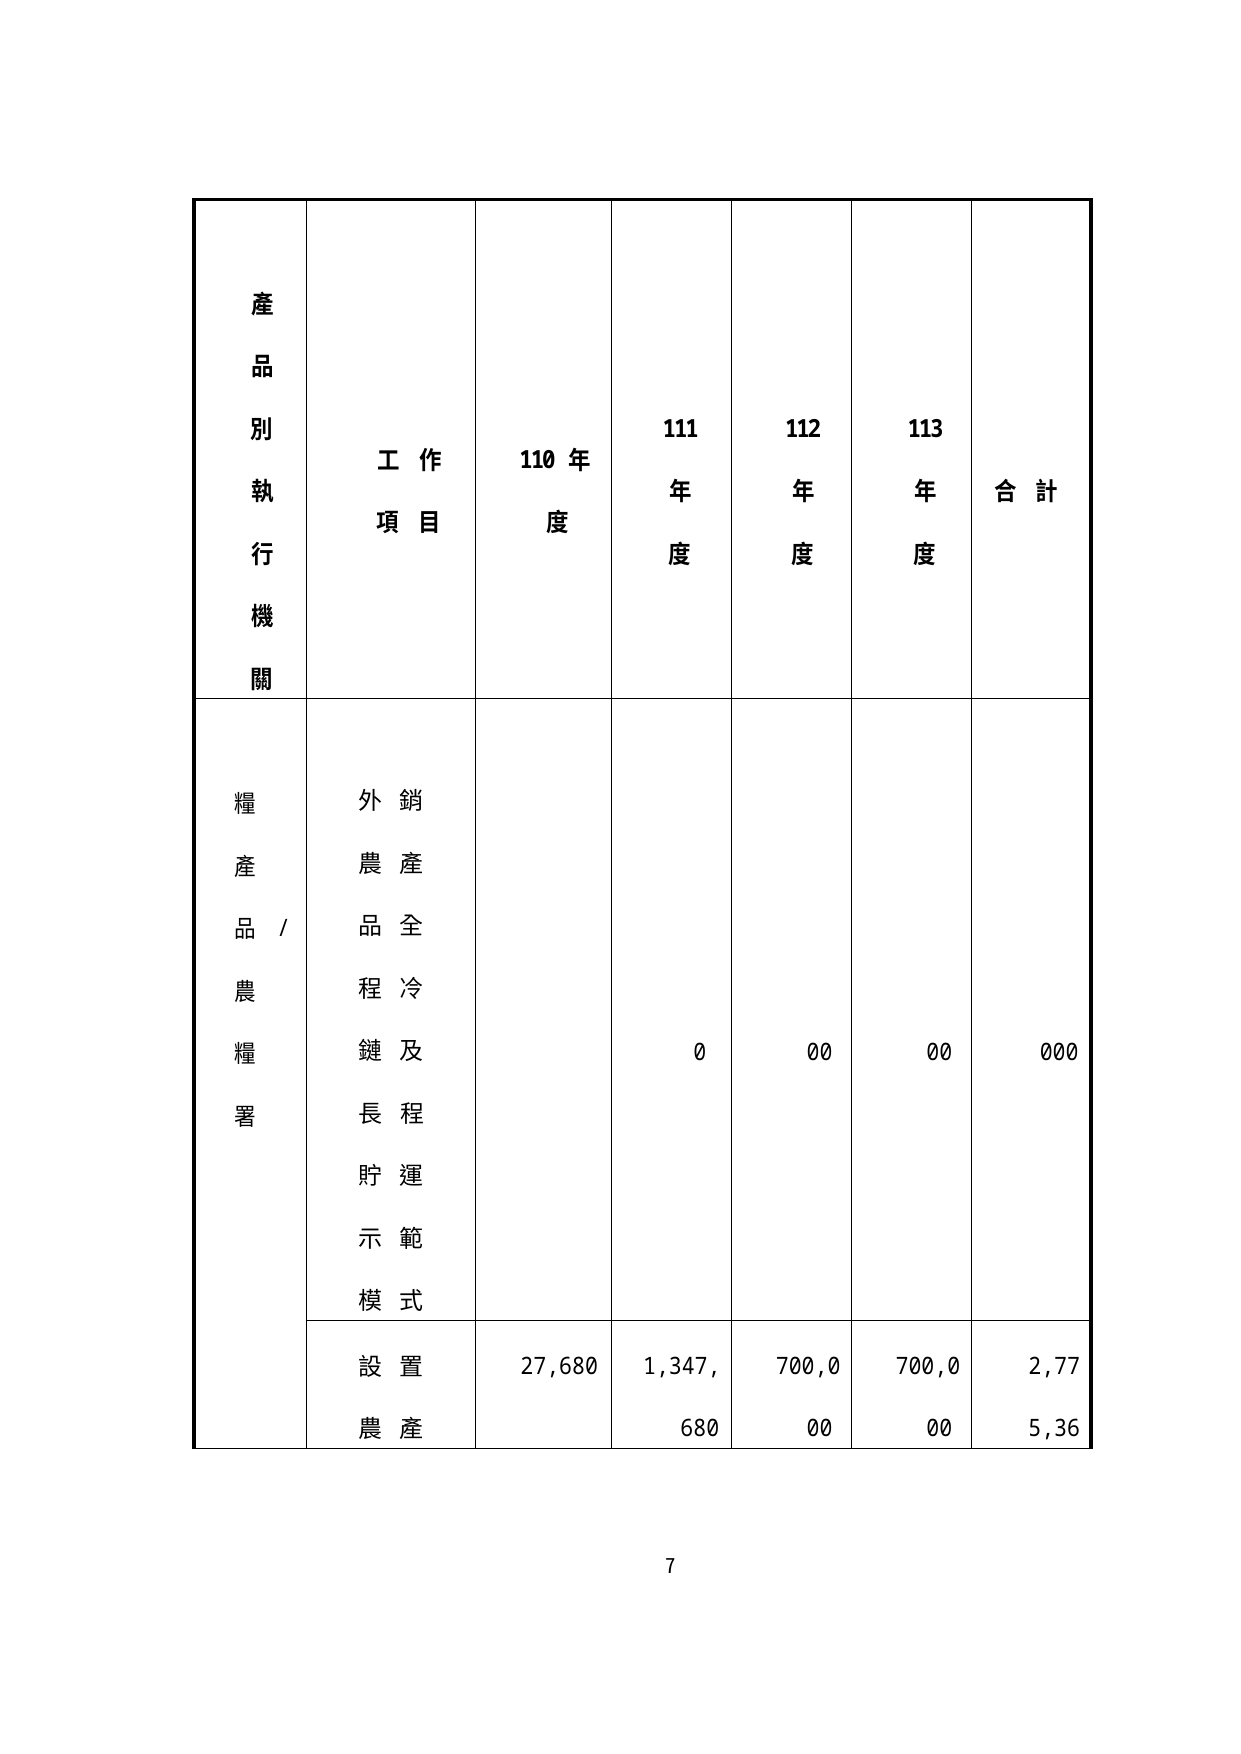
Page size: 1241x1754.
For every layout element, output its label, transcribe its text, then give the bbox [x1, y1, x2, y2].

table_header 工作項目 [307, 201, 475, 698]
table_cell 700,000 [732, 1321, 851, 1448]
table_cell 2,775,36 [972, 1321, 1089, 1448]
table_cell 27,680 [476, 1321, 611, 1448]
table_cell 00 [852, 699, 971, 1320]
table_cell 1,347,680 [612, 1321, 731, 1448]
table_header 111年度 [612, 201, 731, 698]
table_cell 0 [612, 699, 731, 1320]
table_cell 000 [972, 699, 1089, 1320]
table_header 110年度 [476, 201, 611, 698]
table_header 產品別 執行機關 [196, 201, 306, 698]
table_header 112年度 [732, 201, 851, 698]
table_cell 外銷農產品全程冷鏈及長程貯運示範模式 [307, 699, 475, 1320]
table_cell 糧產品/農糧署 [196, 699, 306, 1448]
table_header 113年度 [852, 201, 971, 698]
table_cell 700,000 [852, 1321, 971, 1448]
table_cell [476, 699, 611, 1320]
table_header 合計 [972, 201, 1089, 698]
table_cell 設置農產 [307, 1321, 475, 1448]
table_cell 00 [732, 699, 851, 1320]
